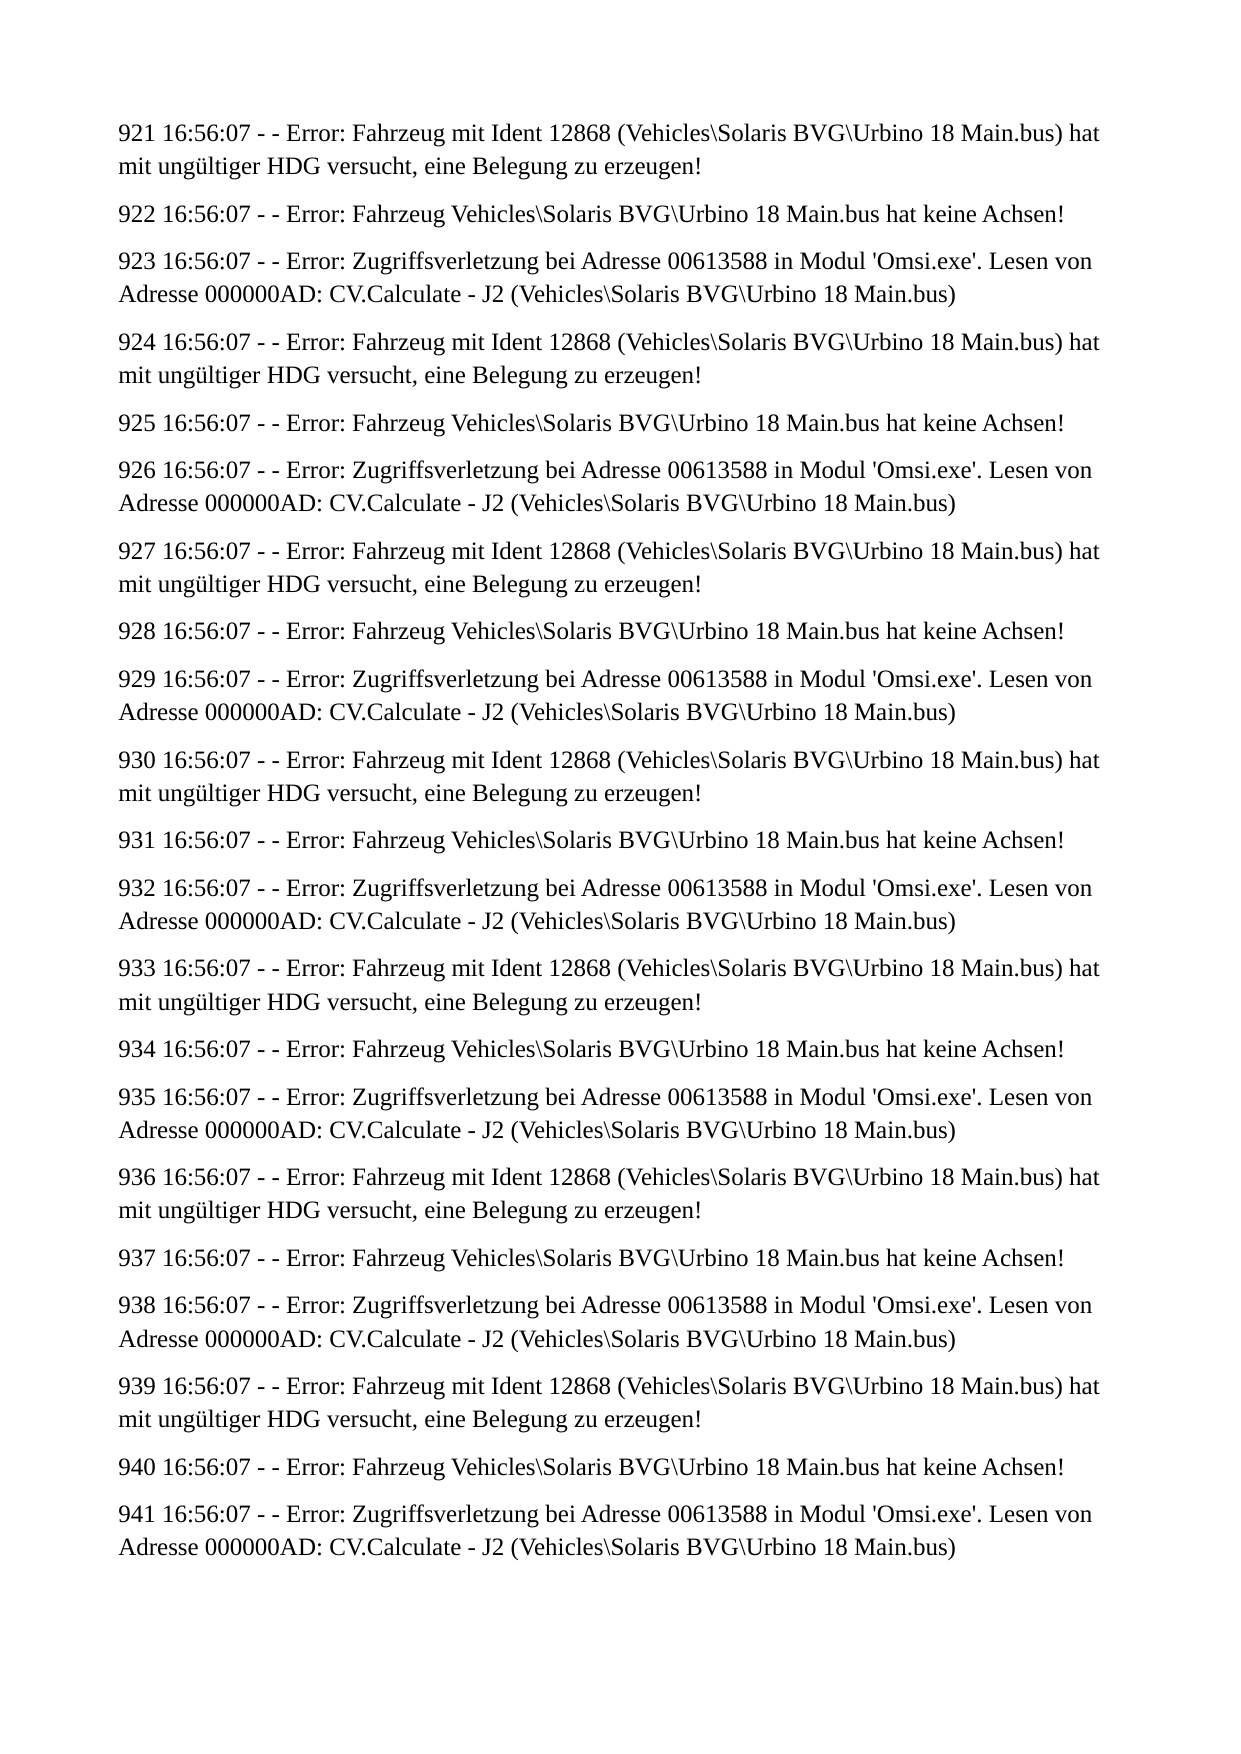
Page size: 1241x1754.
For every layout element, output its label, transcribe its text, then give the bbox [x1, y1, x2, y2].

text 929 16:56:07 - - Error: Zugriffsverletzung bei Adresse 00613588 in Modul 'Omsi.exe'. Lesen von Adresse 000000AD: CV.Calculate - J2 (Vehicles\Solaris BVG\Urbino 18 Main.bus) [118, 664, 1122, 726]
text 930 16:56:07 - - Error: Fahrzeug mit Ident 12868 (Vehicles\Solaris BVG\Urbino 18 Main.bus) hat mit ungültiger HDG versucht, eine Belegung zu erzeugen! [118, 745, 1122, 806]
text 926 16:56:07 - - Error: Zugriffsverletzung bei Adresse 00613588 in Modul 'Omsi.exe'. Lesen von Adresse 000000AD: CV.Calculate - J2 (Vehicles\Solaris BVG\Urbino 18 Main.bus) [118, 455, 1122, 517]
text 935 16:56:07 - - Error: Zugriffsverletzung bei Adresse 00613588 in Modul 'Omsi.exe'. Lesen von Adresse 000000AD: CV.Calculate - J2 (Vehicles\Solaris BVG\Urbino 18 Main.bus) [118, 1082, 1122, 1143]
text 928 16:56:07 - - Error: Fahrzeug Vehicles\Solaris BVG\Urbino 18 Main.bus hat keine Achsen! [118, 616, 1122, 645]
text 922 16:56:07 - - Error: Fahrzeug Vehicles\Solaris BVG\Urbino 18 Main.bus hat keine Achsen! [118, 199, 1122, 227]
text 923 16:56:07 - - Error: Zugriffsverletzung bei Adresse 00613588 in Modul 'Omsi.exe'. Lesen von Adresse 000000AD: CV.Calculate - J2 (Vehicles\Solaris BVG\Urbino 18 Main.bus) [118, 246, 1122, 308]
text 927 16:56:07 - - Error: Fahrzeug mit Ident 12868 (Vehicles\Solaris BVG\Urbino 18 Main.bus) hat mit ungültiger HDG versucht, eine Belegung zu erzeugen! [118, 536, 1122, 598]
text 921 16:56:07 - - Error: Fahrzeug mit Ident 12868 (Vehicles\Solaris BVG\Urbino 18 Main.bus) hat mit ungültiger HDG versucht, eine Belegung zu erzeugen! [118, 118, 1122, 180]
text 924 16:56:07 - - Error: Fahrzeug mit Ident 12868 (Vehicles\Solaris BVG\Urbino 18 Main.bus) hat mit ungültiger HDG versucht, eine Belegung zu erzeugen! [118, 327, 1122, 389]
text 937 16:56:07 - - Error: Fahrzeug Vehicles\Solaris BVG\Urbino 18 Main.bus hat keine Achsen! [118, 1243, 1122, 1272]
text 936 16:56:07 - - Error: Fahrzeug mit Ident 12868 (Vehicles\Solaris BVG\Urbino 18 Main.bus) hat mit ungültiger HDG versucht, eine Belegung zu erzeugen! [118, 1162, 1122, 1224]
text 934 16:56:07 - - Error: Fahrzeug Vehicles\Solaris BVG\Urbino 18 Main.bus hat keine Achsen! [118, 1034, 1122, 1063]
text 938 16:56:07 - - Error: Zugriffsverletzung bei Adresse 00613588 in Modul 'Omsi.exe'. Lesen von Adresse 000000AD: CV.Calculate - J2 (Vehicles\Solaris BVG\Urbino 18 Main.bus) [118, 1291, 1122, 1352]
text 939 16:56:07 - - Error: Fahrzeug mit Ident 12868 (Vehicles\Solaris BVG\Urbino 18 Main.bus) hat mit ungültiger HDG versucht, eine Belegung zu erzeugen! [118, 1371, 1122, 1433]
text 933 16:56:07 - - Error: Fahrzeug mit Ident 12868 (Vehicles\Solaris BVG\Urbino 18 Main.bus) hat mit ungültiger HDG versucht, eine Belegung zu erzeugen! [118, 953, 1122, 1015]
text 925 16:56:07 - - Error: Fahrzeug Vehicles\Solaris BVG\Urbino 18 Main.bus hat keine Achsen! [118, 408, 1122, 436]
text 931 16:56:07 - - Error: Fahrzeug Vehicles\Solaris BVG\Urbino 18 Main.bus hat keine Achsen! [118, 825, 1122, 854]
text 932 16:56:07 - - Error: Zugriffsverletzung bei Adresse 00613588 in Modul 'Omsi.exe'. Lesen von Adresse 000000AD: CV.Calculate - J2 (Vehicles\Solaris BVG\Urbino 18 Main.bus) [118, 873, 1122, 935]
text 941 16:56:07 - - Error: Zugriffsverletzung bei Adresse 00613588 in Modul 'Omsi.exe'. Lesen von Adresse 000000AD: CV.Calculate - J2 (Vehicles\Solaris BVG\Urbino 18 Main.bus) [118, 1499, 1122, 1561]
text 940 16:56:07 - - Error: Fahrzeug Vehicles\Solaris BVG\Urbino 18 Main.bus hat keine Achsen! [118, 1452, 1122, 1481]
